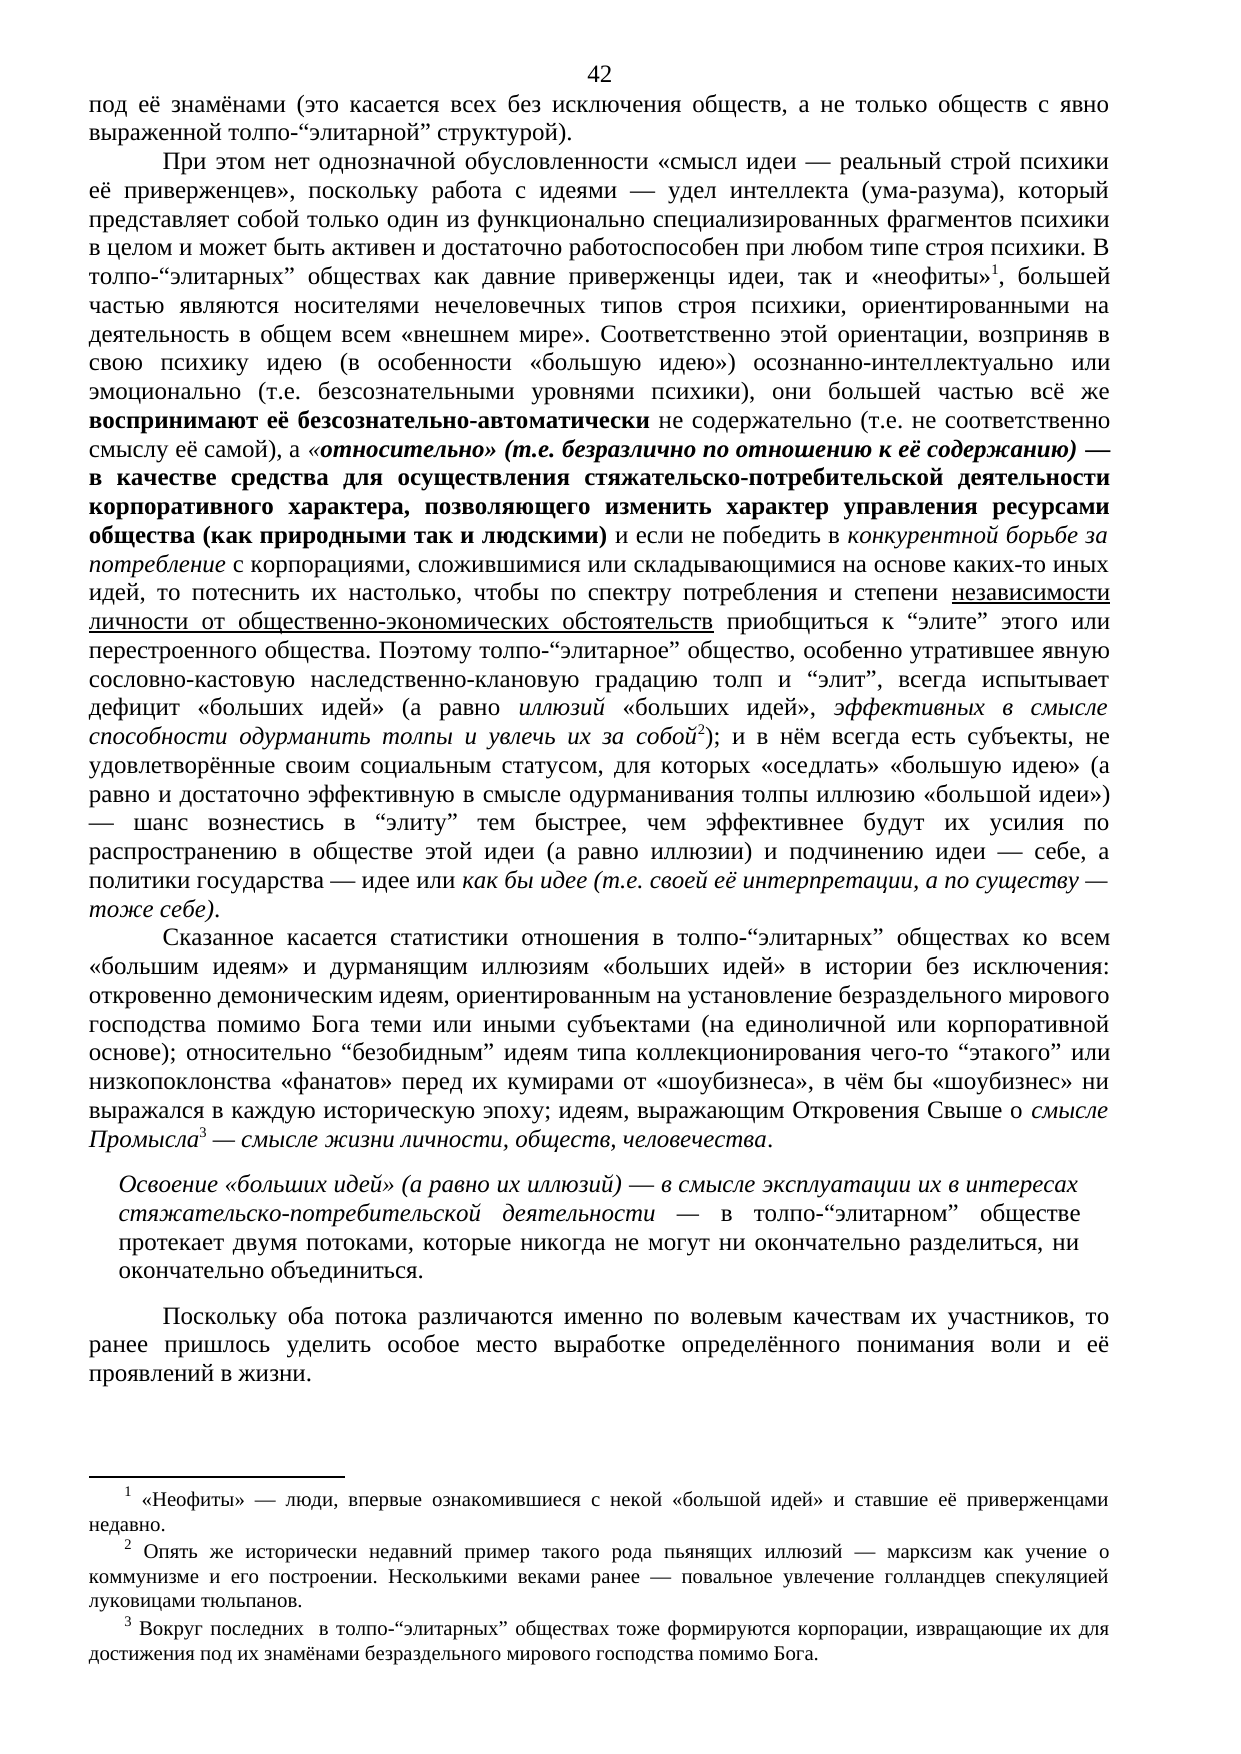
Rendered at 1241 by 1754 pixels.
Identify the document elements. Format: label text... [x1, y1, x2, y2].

text Освоение «больших идей» (а равно их иллюзий) — в смысле эксплуатации их в интересах стяжательско-потреби­тель­ской деятельности — в толпо-“элитарном” обществе протекает двумя потоками, которые никогда не могут ни окончательно разделиться, ни окончательно объединиться. [118, 1169, 1081, 1284]
text «Неофиты» — люди, впервые ознакомившиеся с некой «большой идей» и ставшие её приверженцами недавно. [89, 1483, 1110, 1536]
text Опять же исторически недавний пример такого рода пьянящих иллюзий — марксизм как учение о коммунизме и его построении. Несколькими веками ранее — повальное увлечение голландцев спекуляцией луковицами тюльпанов. [89, 1536, 1110, 1612]
text Сказанное касается статистики отношения в толпо-“элитар­ных” обществах ко всем «большим идеям» и дурманящим иллюзиям «больших идей» в истории без исключения: откровенно демоническим идеям, ориентированным на установление безраздельного мирового господства помимо Бога теми или иными субъектами (на единоличной или корпоративной основе); относительно “безобидным” идеям типа коллекционирования чего-то “эта­кого” или низкопоклонства «фанатов» перед их кумирами от «шоубизнеса», в чём бы «шоубизнес» ни выражался в каждую историческую эпоху; идеям, выражающим Откровения Свыше о смысле Промысла — смысле жизни личности, обществ, человечества. [89, 922, 1110, 1152]
text под её знамёнами (это касается всех без исключения обществ, а не только обществ с явно выраженной толпо-“элитар­ной” структурой). [89, 89, 1110, 146]
text Поскольку оба потока различаются именно по волевым качествам их участников, то ранее пришлось уделить особое место выработке определённого понимания воли и её проявлений в жизни. [89, 1301, 1110, 1387]
text При этом нет однозначной обусловленности «смысл идеи — реальный строй психики её приверженцев», поскольку работа с идеями — удел интеллекта (ума-разума), который представляет собой только один из функционально специализированных фрагментов психики в целом и может быть активен и достаточно работоспособен при любом типе строя психики. В толпо-“элитар­ных” обществах как давние приверженцы идеи, так и «нео­фи­ты», большей частью являются носителями нечеловечных типов строя психики, ориентированными на деятельность в общем всем «вне­ш­нем мире». Соответственно этой ориентации, возприняв в свою психику идею (в особенности «большую идею») осознанно-интел­лекту­аль­но или эмоционально (т.е. безсознательными уровнями психики), они большей частью всё же воспринимают её безсознательно-авто­матически не содержательно (т.е. не соответс­т­вен­но смыслу её самой), а «отно­сительно» (т.е. безразлично по отношению к её содержанию) — в качестве средства для осуществления стяжательско-потреби­тель­ской деятельности корпоративного характера, позволяю­щего изменить характер управления ресурсами общества (как природными так и людскими) и если не победить в конкурентной борьбе за потребление с корпорациями, сложившимися или складывающимися на основе каких-то иных идей, то потеснить их настолько, чтобы по спектру потребления и степени независимости личности от общественно-экономических обстоятельств приобщиться к “эли­те” этого или перестроенного общества. Поэтому толпо-“элитар­ное” общество, особенно утратившее явную сосло­в­но-кастовую наследственно-клановую градацию толп и “элит”, всегда испытывает дефицит «больших идей» (а равно иллюзий «больших идей», эффективных в смысле способности одурманить толпы и увлечь их за собой); и в нём всегда есть субъекты, не удовлетворённые своим социальным статусом, для которых «осе­длать» «большую идею» (а равно и достаточно эффективную в смысле одурманивания толпы иллюзию «боль­шой идеи») — шанс вознестись в “эли­ту” тем быстрее, чем эффективнее будут их усилия по распространению в обществе этой идеи (а равно иллюзии) и подчинению идеи — себе, а политики государства — идее или как бы идее (т.е. своей её интерпретации, а по существу — тоже себе). [89, 146, 1110, 922]
text Вокруг последних в толпо-“элитарных” обществах тоже формируются корпорации, извращающие их для достижения под их знамёнами безраздельного мирового господства помимо Бога. [89, 1612, 1110, 1665]
